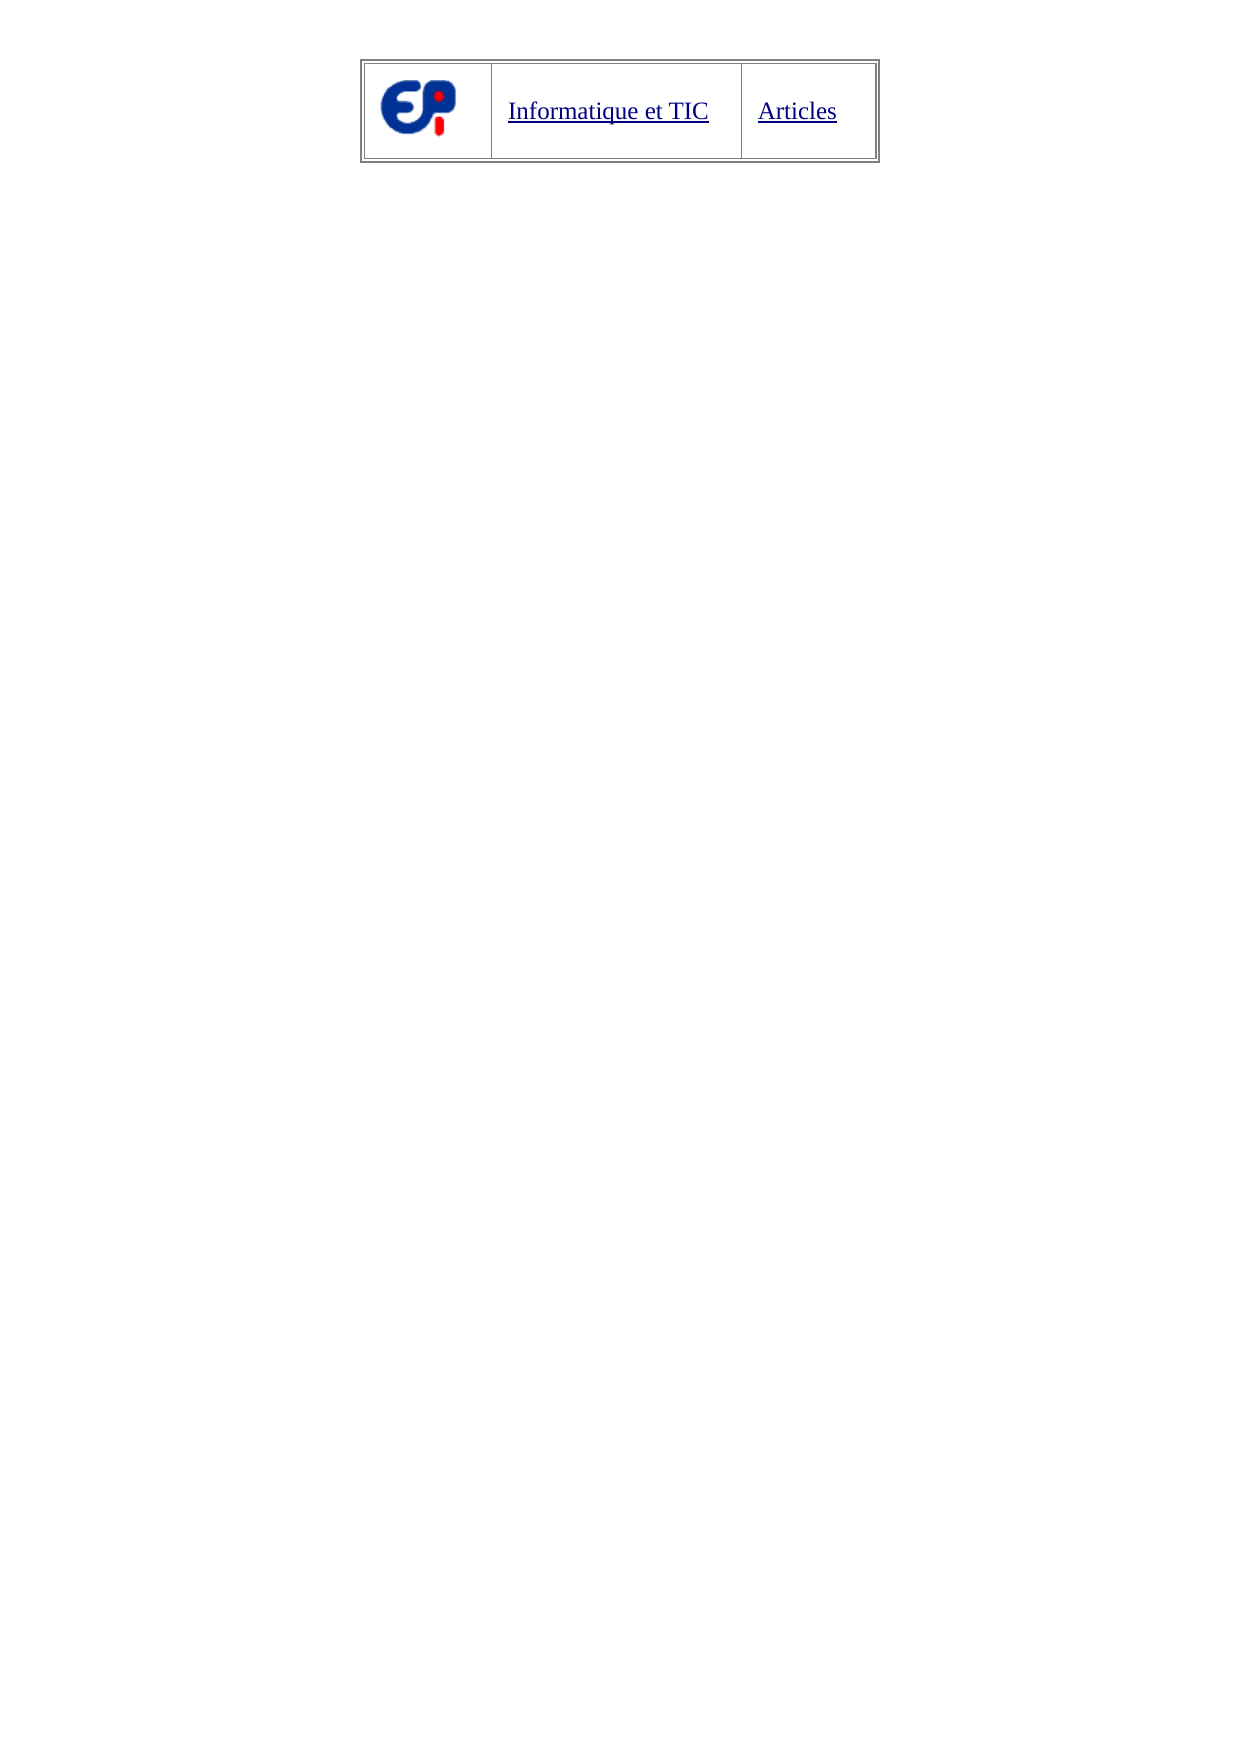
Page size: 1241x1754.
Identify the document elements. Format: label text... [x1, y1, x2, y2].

table_header [365, 64, 491, 157]
picture [379, 80, 458, 141]
table_header Articles [742, 64, 875, 157]
table_header Informatique et TIC [492, 64, 741, 157]
